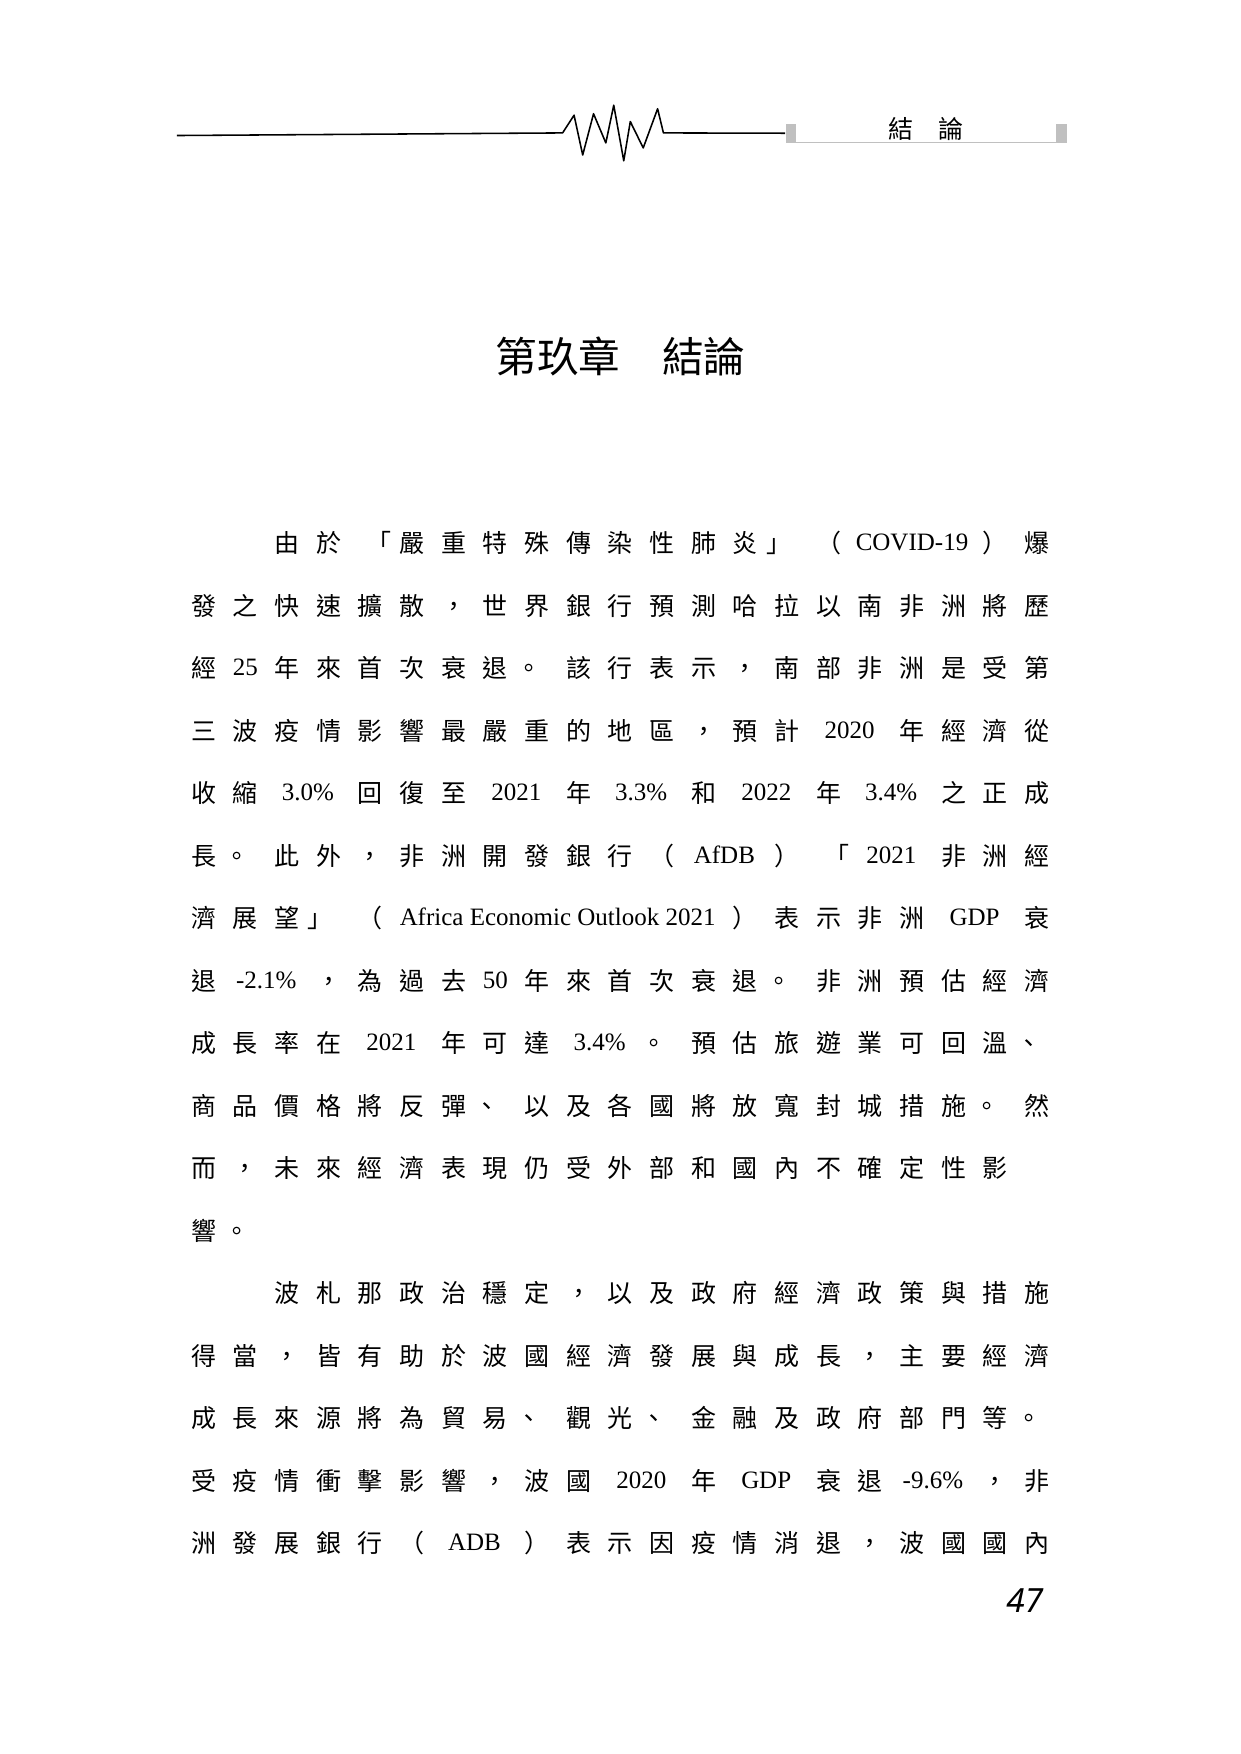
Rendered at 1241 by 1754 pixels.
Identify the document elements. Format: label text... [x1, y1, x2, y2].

text 波札那政治穩定，以及政府經濟政策與措施得當，皆有助於波國經濟發展與成長，主要經濟成長來源將為貿易、觀光、金融及政府部門等。受疫情衝擊影響，波國2020年GDP衰退-9.6%，非洲發展銀行（ADB）表示因疫情消退，波國國內 [183, 1250, 1058, 1563]
text 第玖章 結論 [183, 313, 1058, 375]
text 由於「嚴重特殊傳染性肺炎」（COVID-19）爆發之快速擴散，世界銀行預測哈拉以南非洲將歷經25年來首次衰退。該行表示，南部非洲是受第三波疫情影響最嚴重的地區，預計2020年經濟從收縮3.0%回復至2021年3.3%和2022年3.4%之正成長。此外，非洲開發銀行（AfDB）「2021非洲經濟展望」（Africa Economic Outlook 2021）表示非洲GDP衰退-2.1%，為過去50年來首次衰退。非洲預估經濟成長率在2021年可達3.4%。預估旅遊業可回溫、商品價格將反彈、以及各國將放寬封城措施。然而，未來經濟表現仍受外部和國內不確定性影響。 [183, 500, 1058, 1250]
